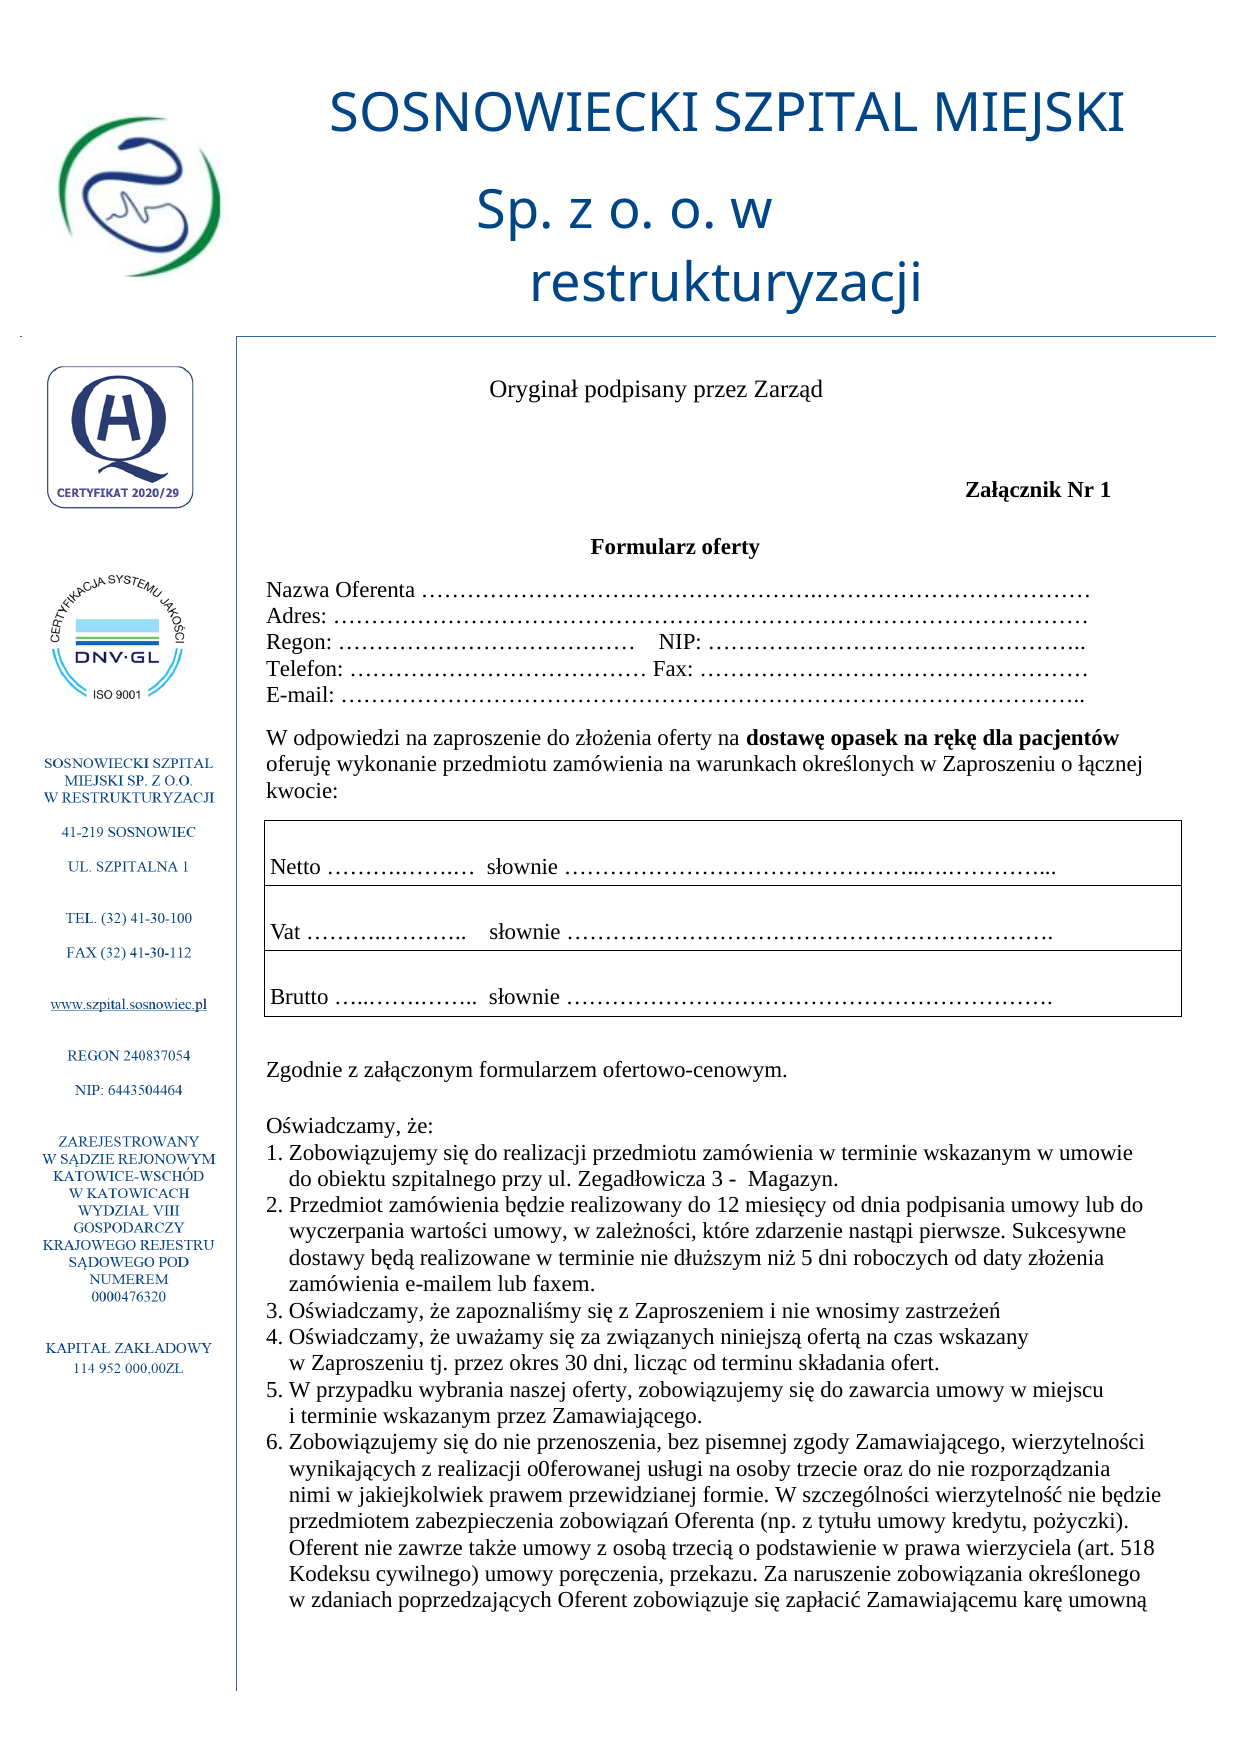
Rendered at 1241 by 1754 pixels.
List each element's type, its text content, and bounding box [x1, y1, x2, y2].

text Oryginał podpisany przez Zarząd [295, 374, 1187, 446]
text Załącznik Nr 1 [295, 477, 1187, 503]
text Nazwa Oferenta …………………………………………….……………………………… Adres: ……………………………………………………………………………………… Regon: ………………………………… NIP: ………………………………………….. Telefon: ………………………………… Fax: …………………………………………… E-mail: …………………………………………………………………………………….. [266, 576, 1187, 707]
text Formularz oferty [295, 533, 1187, 559]
table_cell Brutto …..…….…….. słownie ………………………………………………………. [265, 951, 1181, 1016]
text Oświadczamy, że: 1. Zobowiązujemy się do realizacji przedmiotu zamówienia w terminie wskazanym w umowie do obiektu szpitalnego przy ul. Zegadłowicza 3 - Magazyn. 2. Przedmiot zamówienia będzie realizowany do 12 miesięcy od dnia podpisania umowy lub do wyczerpania wartości umowy, w zależności, które zdarzenie nastąpi pierwsze. Sukcesywne dostawy będą realizowane w terminie nie dłuższym niż 5 dni roboczych od daty złożenia zamówienia e-mailem lub faxem. 3. Oświadczamy, że zapoznaliśmy się z Zaproszeniem i nie wnosimy zastrzeżeń 4. Oświadczamy, że uważamy się za związanych niniejszą ofertą na czas wskazany w Zaproszeniu tj. przez okres 30 dni, licząc od terminu składania ofert. 5. W przypadku wybrania naszej oferty, zobowiązujemy się do zawarcia umowy w miejscu i terminie wskazanym przez Zamawiającego. 6. Zobowiązujemy się do nie przenoszenia, bez pisemnej zgody Zamawiającego, wierzytelności wynikających z realizacji o0ferowanej usługi na osoby trzecie oraz do nie rozporządzania nimi w jakiejkolwiek prawem przewidzianej formie. W szczególności wierzytelność nie będzie przedmiotem zabezpieczenia zobowiązań Oferenta (np. z tytułu umowy kredytu, pożyczki). Oferent nie zawrze także umowy z osobą trzecią o podstawienie w prawa wierzyciela (art. 518 Kodeksu cywilnego) umowy poręczenia, przekazu. Za naruszenie zobowiązania określonego w zdaniach poprzedzających Oferent zobowiązuje się zapłacić Zamawiającemu karę umowną [266, 1112, 1170, 1613]
text W odpowiedzi na zaproszenie do złożenia oferty na dostawę opasek na rękę dla pacjentów oferuję wykonanie przedmiotu zamówienia na warunkach określonych w Zaproszeniu o łącznej kwocie: [266, 724, 1187, 803]
picture [44, 107, 241, 284]
table_header Netto ……….…….… słownie ………………………………………..….…………... [265, 821, 1181, 885]
table_cell Vat ………..……….. słownie ………………………………………………………. [265, 886, 1181, 950]
text Zgodnie z załączonym formularzem ofertowo-cenowym. [266, 1017, 1187, 1082]
picture [22, 320, 237, 1711]
